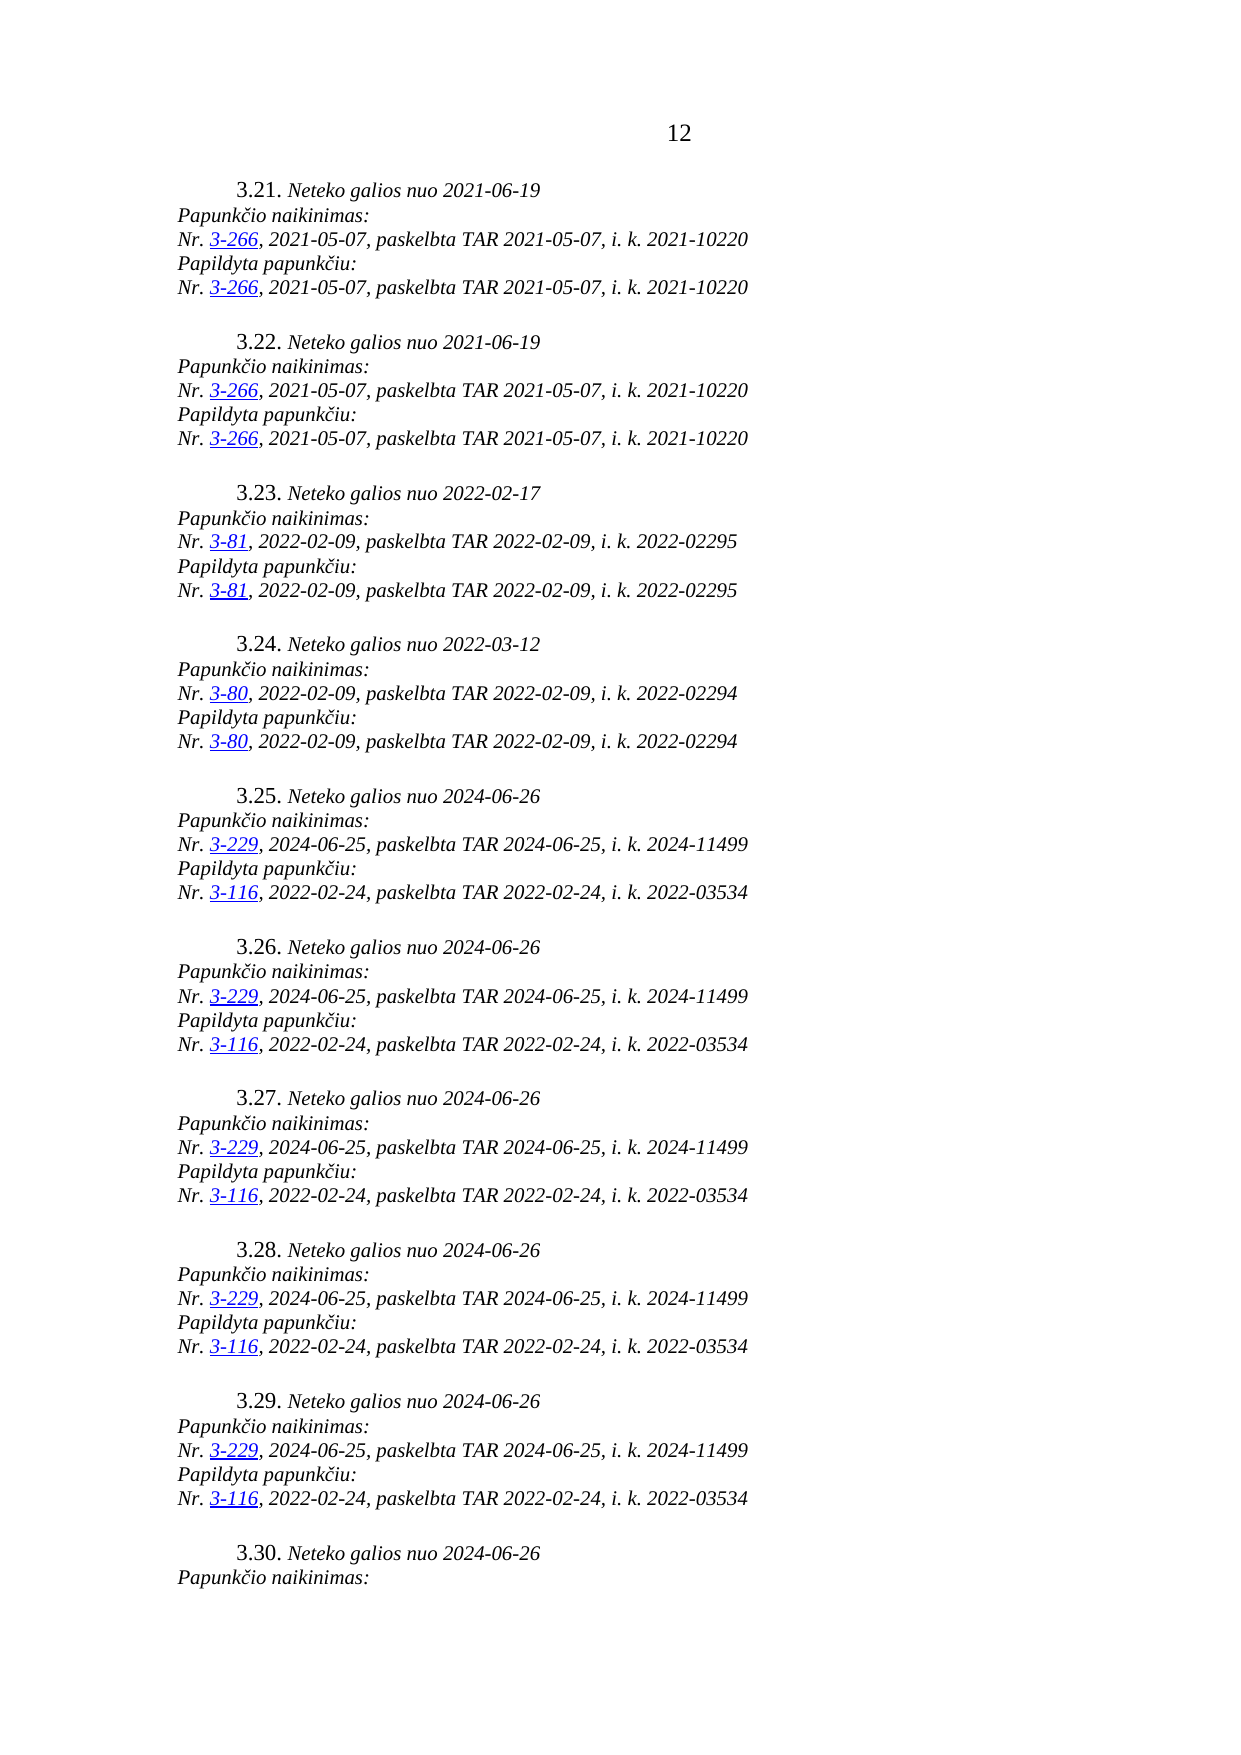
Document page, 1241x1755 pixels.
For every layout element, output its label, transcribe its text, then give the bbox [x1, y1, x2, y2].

text 3.25. Neteko galios nuo 2024-06-26 [177, 782, 1181, 808]
text Nr. 3-116, 2022-02-24, paskelbta TAR 2022-02-24, i. k. 2022-03534 [177, 880, 1181, 904]
text Papunkčio naikinimas: [177, 808, 1181, 832]
text Papunkčio naikinimas: [177, 203, 1181, 227]
text 3.24. Neteko galios nuo 2022-03-12 [177, 630, 1181, 657]
text 3.28. Neteko galios nuo 2024-06-26 [177, 1236, 1181, 1262]
text Nr. 3-229, 2024-06-25, paskelbta TAR 2024-06-25, i. k. 2024-11499 [177, 1438, 1181, 1462]
text 3.29. Neteko galios nuo 2024-06-26 [177, 1387, 1181, 1413]
text 3.27. Neteko galios nuo 2024-06-26 [177, 1084, 1181, 1111]
text Nr. 3-81, 2022-02-09, paskelbta TAR 2022-02-09, i. k. 2022-02295 [177, 578, 1181, 602]
text Papunkčio naikinimas: [177, 959, 1181, 983]
text Nr. 3-81, 2022-02-09, paskelbta TAR 2022-02-09, i. k. 2022-02295 [177, 529, 1181, 553]
text Nr. 3-116, 2022-02-24, paskelbta TAR 2022-02-24, i. k. 2022-03534 [177, 1334, 1181, 1358]
text Nr. 3-229, 2024-06-25, paskelbta TAR 2024-06-25, i. k. 2024-11499 [177, 983, 1181, 1008]
text Nr. 3-266, 2021-05-07, paskelbta TAR 2021-05-07, i. k. 2021-10220 [177, 227, 1181, 251]
text 3.22. Neteko galios nuo 2021-06-19 [177, 328, 1181, 354]
text 3.26. Neteko galios nuo 2024-06-26 [177, 933, 1181, 959]
text 3.30. Neteko galios nuo 2024-06-26 [177, 1538, 1181, 1565]
text Papildyta papunkčiu: [177, 856, 1181, 880]
text Papildyta papunkčiu: [177, 553, 1181, 578]
text Papildyta papunkčiu: [177, 402, 1181, 426]
text Papildyta papunkčiu: [177, 1159, 1181, 1183]
text Papildyta papunkčiu: [177, 705, 1181, 729]
text Papildyta papunkčiu: [177, 1462, 1181, 1486]
text 3.23. Neteko galios nuo 2022-02-17 [177, 479, 1181, 505]
text Papunkčio naikinimas: [177, 1111, 1181, 1135]
text Papildyta papunkčiu: [177, 1310, 1181, 1334]
text Papunkčio naikinimas: [177, 354, 1181, 378]
text Nr. 3-266, 2021-05-07, paskelbta TAR 2021-05-07, i. k. 2021-10220 [177, 378, 1181, 402]
text Papildyta papunkčiu: [177, 251, 1181, 275]
text Papunkčio naikinimas: [177, 657, 1181, 681]
text 3.21. Neteko galios nuo 2021-06-19 [177, 176, 1181, 203]
text Papildyta papunkčiu: [177, 1008, 1181, 1032]
text Papunkčio naikinimas: [177, 1413, 1181, 1438]
text Nr. 3-116, 2022-02-24, paskelbta TAR 2022-02-24, i. k. 2022-03534 [177, 1032, 1181, 1056]
text Papunkčio naikinimas: [177, 1565, 1181, 1589]
text Nr. 3-229, 2024-06-25, paskelbta TAR 2024-06-25, i. k. 2024-11499 [177, 832, 1181, 856]
text Papunkčio naikinimas: [177, 505, 1181, 529]
text Nr. 3-80, 2022-02-09, paskelbta TAR 2022-02-09, i. k. 2022-02294 [177, 681, 1181, 705]
text Papunkčio naikinimas: [177, 1262, 1181, 1286]
text Nr. 3-229, 2024-06-25, paskelbta TAR 2024-06-25, i. k. 2024-11499 [177, 1286, 1181, 1310]
text Nr. 3-229, 2024-06-25, paskelbta TAR 2024-06-25, i. k. 2024-11499 [177, 1135, 1181, 1159]
text Nr. 3-116, 2022-02-24, paskelbta TAR 2022-02-24, i. k. 2022-03534 [177, 1183, 1181, 1207]
text Nr. 3-80, 2022-02-09, paskelbta TAR 2022-02-09, i. k. 2022-02294 [177, 729, 1181, 753]
text Nr. 3-266, 2021-05-07, paskelbta TAR 2021-05-07, i. k. 2021-10220 [177, 426, 1181, 450]
text Nr. 3-266, 2021-05-07, paskelbta TAR 2021-05-07, i. k. 2021-10220 [177, 275, 1181, 299]
text Nr. 3-116, 2022-02-24, paskelbta TAR 2022-02-24, i. k. 2022-03534 [177, 1486, 1181, 1510]
